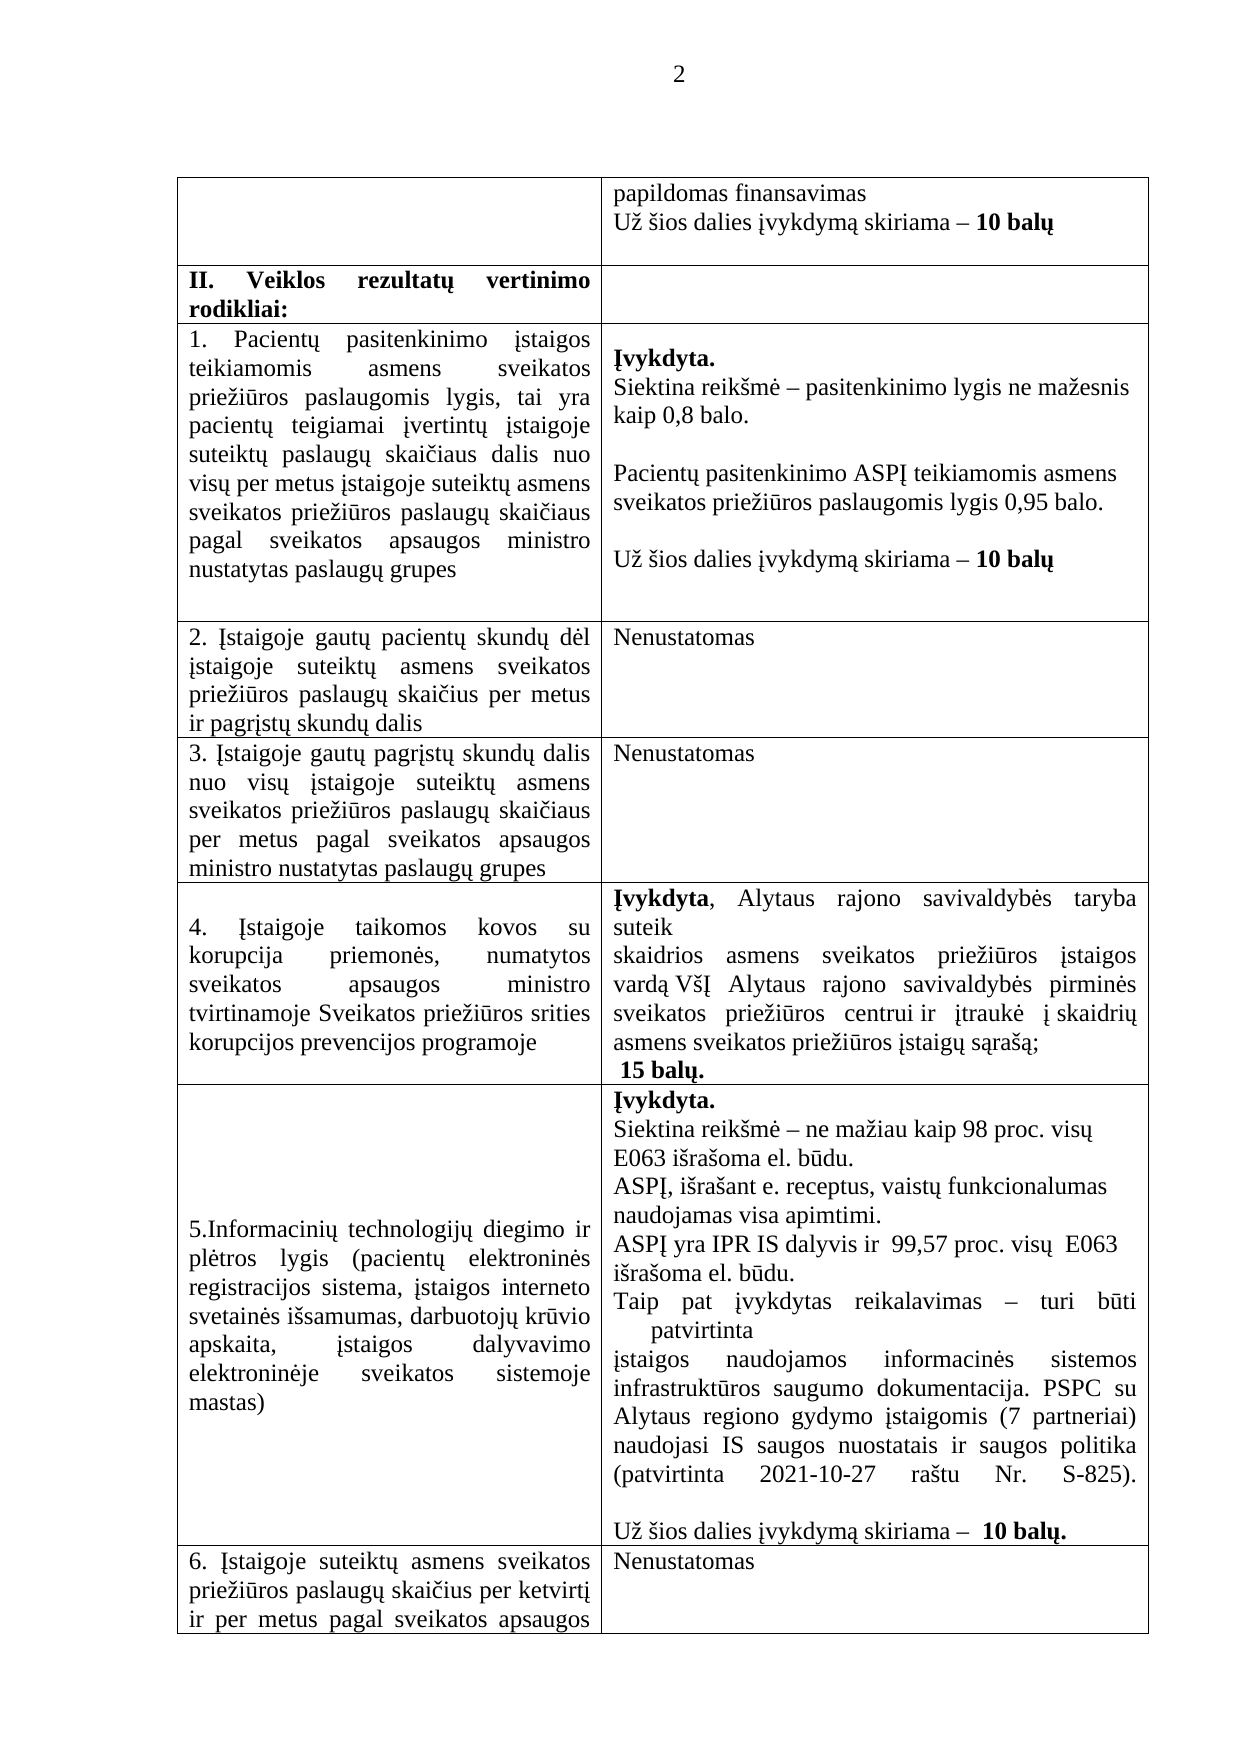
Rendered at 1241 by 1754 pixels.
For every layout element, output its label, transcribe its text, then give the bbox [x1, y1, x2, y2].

table_cell 6. Įstaigoje suteiktų asmens sveikatos priežiūros paslaugų skaičius per ketvirtį ir per metus pagal sveikatos apsaugos [178, 1546, 601, 1632]
table_cell 2. Įstaigoje gautų pacientų skundų dėl įstaigoje suteiktų asmens sveikatos priežiūros paslaugų skaičius per metus ir pagrįstų skundų dalis [178, 622, 601, 737]
table_cell Įvykdyta. Siektina reikšmė – ne mažiau kaip 98 proc. visų E063 išrašoma el. būdu. ASPĮ, išrašant e. receptus, vaistų funkcionalumas naudojamas visa apimtimi. ASPĮ yra IPR IS dalyvis ir 99,57 proc. visų E063 išrašoma el. būdu. Taip pat įvykdytas reikalavimas – turi būti patvirtinta įstaigos naudojamos informacinės sistemos infrastruktūros saugumo dokumentacija. PSPC su Alytaus regiono gydymo įstaigomis (7 partneriai) naudojasi IS saugos nuostatais ir saugos politika (patvirtinta 2021-10-27 raštu Nr. S-825). Už šios dalies įvykdymą skiriama – 10 balų. [602, 1085, 1148, 1545]
table_cell II. Veiklos rezultatų vertinimo rodikliai: [178, 266, 601, 323]
table_cell Nenustatomas [602, 622, 1148, 737]
table_cell Nenustatomas [602, 1546, 1148, 1632]
table_cell Įvykdyta, Alytaus rajono savivaldybės taryba suteik skaidrios asmens sveikatos priežiūros įstaigos vardą VšĮ Alytaus rajono savivaldybės pirminės sveikatos priežiūros centrui ir įtraukė į skaidrių asmens sveikatos priežiūros įstaigų sąrašą; 15 balų. [602, 883, 1148, 1084]
table_cell 3. Įstaigoje gautų pagrįstų skundų dalis nuo visų įstaigoje suteiktų asmens sveikatos priežiūros paslaugų skaičiaus per metus pagal sveikatos apsaugos ministro nustatytas paslaugų grupes [178, 738, 601, 882]
table_cell [178, 178, 601, 264]
table_cell Įvykdyta. Siektina reikšmė – pasitenkinimo lygis ne mažesnis kaip 0,8 balo. Pacientų pasitenkinimo ASPĮ teikiamomis asmens sveikatos priežiūros paslaugomis lygis 0,95 balo. Už šios dalies įvykdymą skiriama – 10 balų [602, 324, 1148, 621]
table_cell 4. Įstaigoje taikomos kovos su korupcija priemonės, numatytos sveikatos apsaugos ministro tvirtinamoje Sveikatos priežiūros srities korupcijos prevencijos programoje [178, 883, 601, 1084]
table_cell Nenustatomas [602, 738, 1148, 882]
table_cell 5.Informacinių technologijų diegimo ir plėtros lygis (pacientų elektroninės registracijos sistema, įstaigos interneto svetainės išsamumas, darbuotojų krūvio apskaita, įstaigos dalyvavimo elektroninėje sveikatos sistemoje mastas) [178, 1085, 601, 1545]
table_cell [602, 266, 1148, 323]
table_cell 1. Pacientų pasitenkinimo įstaigos teikiamomis asmens sveikatos priežiūros paslaugomis lygis, tai yra pacientų teigiamai įvertintų įstaigoje suteiktų paslaugų skaičiaus dalis nuo visų per metus įstaigoje suteiktų asmens sveikatos priežiūros paslaugų skaičiaus pagal sveikatos apsaugos ministro nustatytas paslaugų grupes [178, 324, 601, 621]
table_cell papildomas finansavimas Už šios dalies įvykdymą skiriama – 10 balų [602, 178, 1148, 264]
